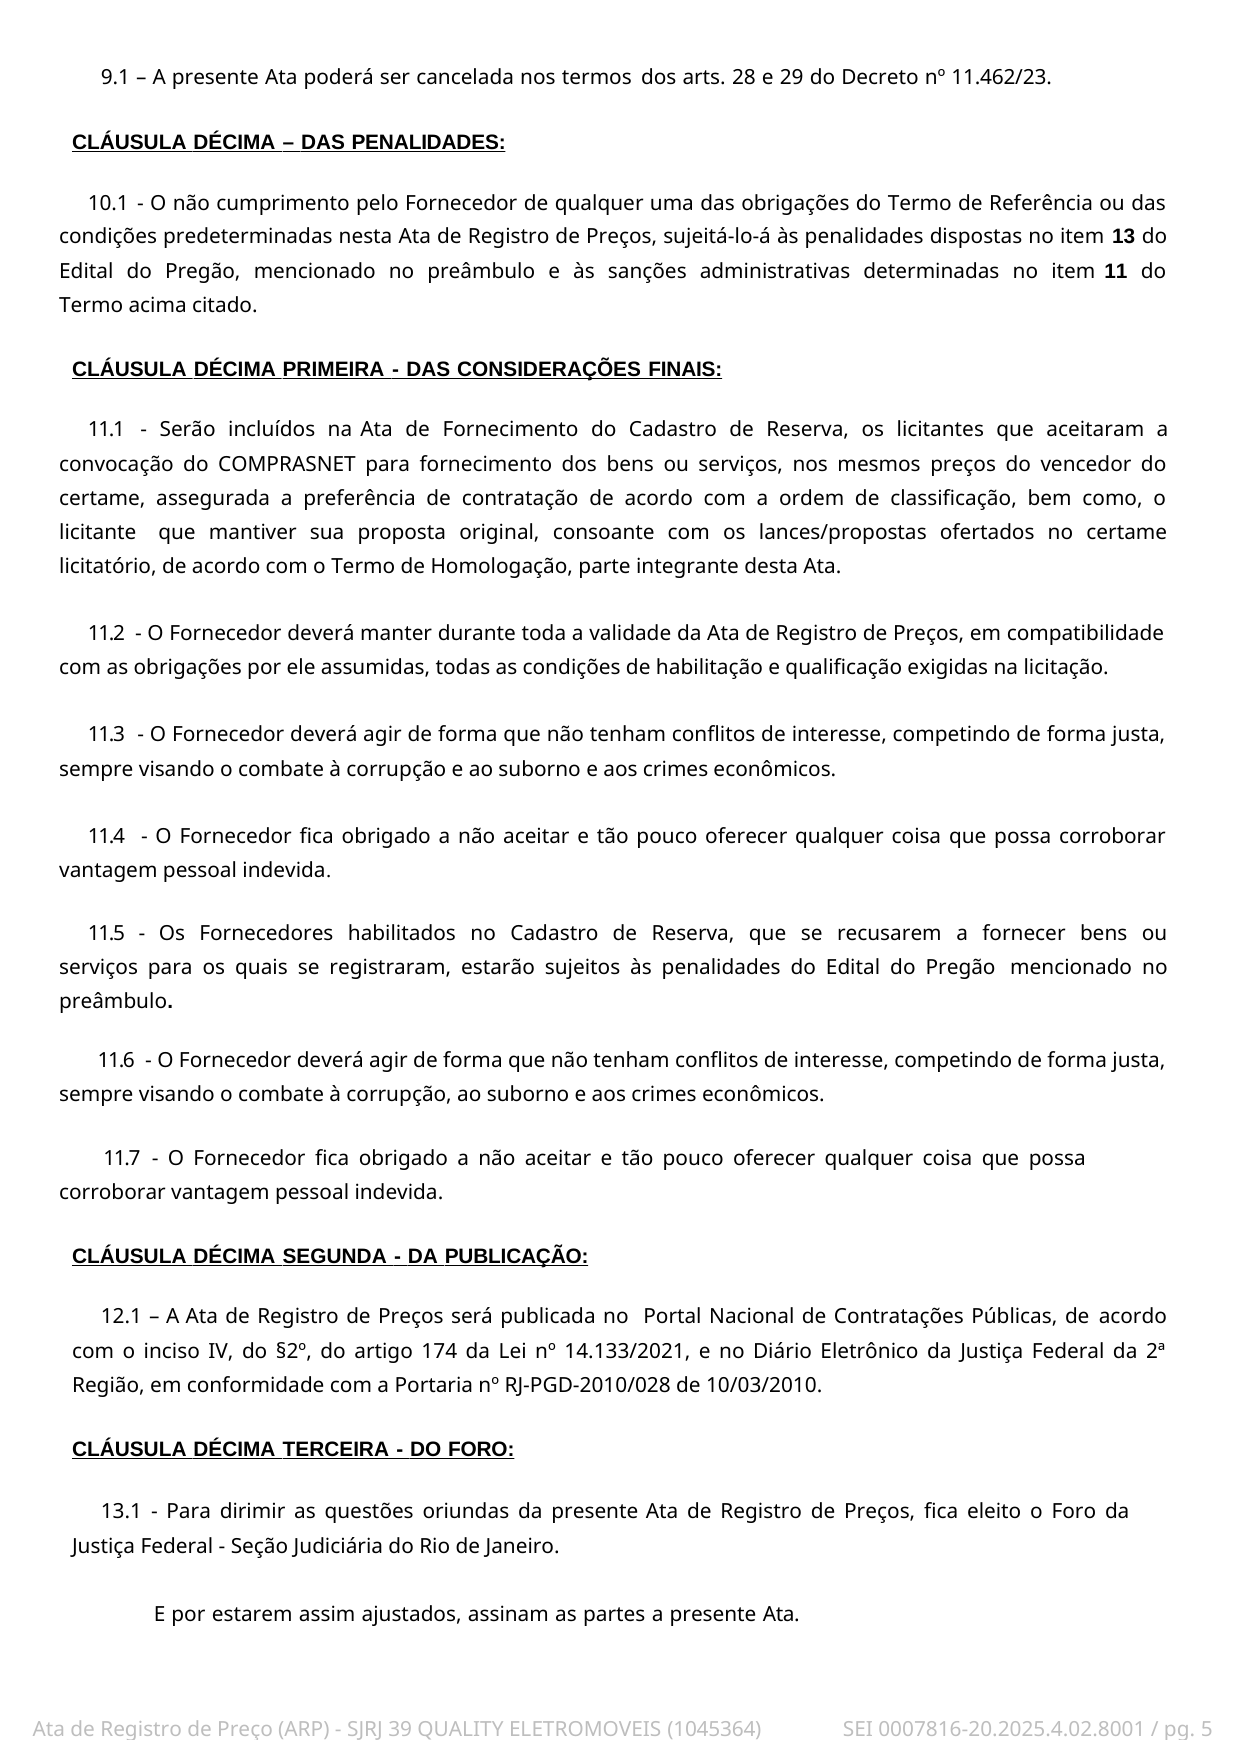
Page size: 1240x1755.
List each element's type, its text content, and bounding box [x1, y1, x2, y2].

list – A presente Ata poderá ser cancelada nos termos dos arts. 28 e 29 do Decreto nº 11.462/23. [101, 62, 1181, 91]
subtitle CLÁUSULA DÉCIMA SEGUNDA - DA PUBLICAÇÃO: [72, 1244, 1181, 1268]
list - O Fornecedor deverá agir de forma que não tenham conflitos de interesse, competindo de forma justa, sempre visando o combate à corrupção e ao suborno e aos crimes econômicos. [59, 719, 1167, 782]
list - O Fornecedor fica obrigado a não aceitar e tão pouco oferecer qualquer coisa que possa corroborar vantagem pessoal indevida. [59, 821, 1168, 883]
list - O Fornecedor fica obrigado a não aceitar e tão pouco oferecer qualquer coisa que possa corroborar vantagem pessoal indevida. [59, 1143, 1166, 1205]
list - Os Fornecedores habilitados no Cadastro de Reserva, que se recusarem a fornecer bens ou serviços para os quais se registraram, estarão sujeitos às penalidades do Edital do Pregão mencionado no preâmbulo. [59, 918, 1168, 1014]
text 13.1 - Para dirimir as questões oriundas da presente Ata de Registro de Preços, fica eleito o Foro da Justiça Federal - Seção Judiciária do Rio de Janeiro. [72, 1496, 1167, 1560]
subtitle CLÁUSULA DÉCIMA TERCEIRA - DO FORO: [72, 1437, 1181, 1461]
list - O Fornecedor deverá agir de forma que não tenham conflitos de interesse, competindo de forma justa, sempre visando o combate à corrupção, ao suborno e aos crimes econômicos. [59, 1045, 1167, 1108]
list - O Fornecedor deverá manter durante toda a validade da Ata de Registro de Preços, em compatibilidade com as obrigações por ele assumidas, todas as condições de habilitação e qualificação exigidas na licitação. [59, 618, 1165, 681]
subtitle CLÁUSULA DÉCIMA PRIMEIRA - DAS CONSIDERAÇÕES FINAIS: [72, 357, 1181, 381]
list - O não cumprimento pelo Fornecedor de qualquer uma das obrigações do Termo de Referência ou das condições predeterminadas nesta Ata de Registro de Preços, sujeitá-lo-á às penalidades dispostas no item 13 do Edital do Pregão, mencionado no preâmbulo e às sanções administrativas determinadas no item 11 do Termo acima citado. [59, 188, 1167, 318]
list - Serão incluídos na Ata de Fornecimento do Cadastro de Reserva, os licitantes que aceitaram a convocação do COMPRASNET para fornecimento dos bens ou serviços, nos mesmos preços do vencedor do certame, assegurada a preferência de contratação de acordo com a ordem de classificação, bem como, o licitante que mantiver sua proposta original, consoante com os lances/propostas ofertados no certame licitatório, de acordo com o Termo de Homologação, parte integrante desta Ata. [59, 414, 1168, 579]
text 12.1 – A Ata de Registro de Preços será publicada no Portal Nacional de Contratações Públicas, de acordo com o inciso IV, do §2º, do artigo 174 da Lei nº 14.133/2021, e no Diário Eletrônico da Justiça Federal da 2ª Região, em conformidade com a Portaria nº RJ-PGD-2010/028 de 10/03/2010. [72, 1302, 1167, 1398]
subtitle CLÁUSULA DÉCIMA – DAS PENALIDADES: [72, 130, 1181, 154]
text E por estarem assim ajustados, assinam as partes a presente Ata. [154, 1599, 1181, 1627]
